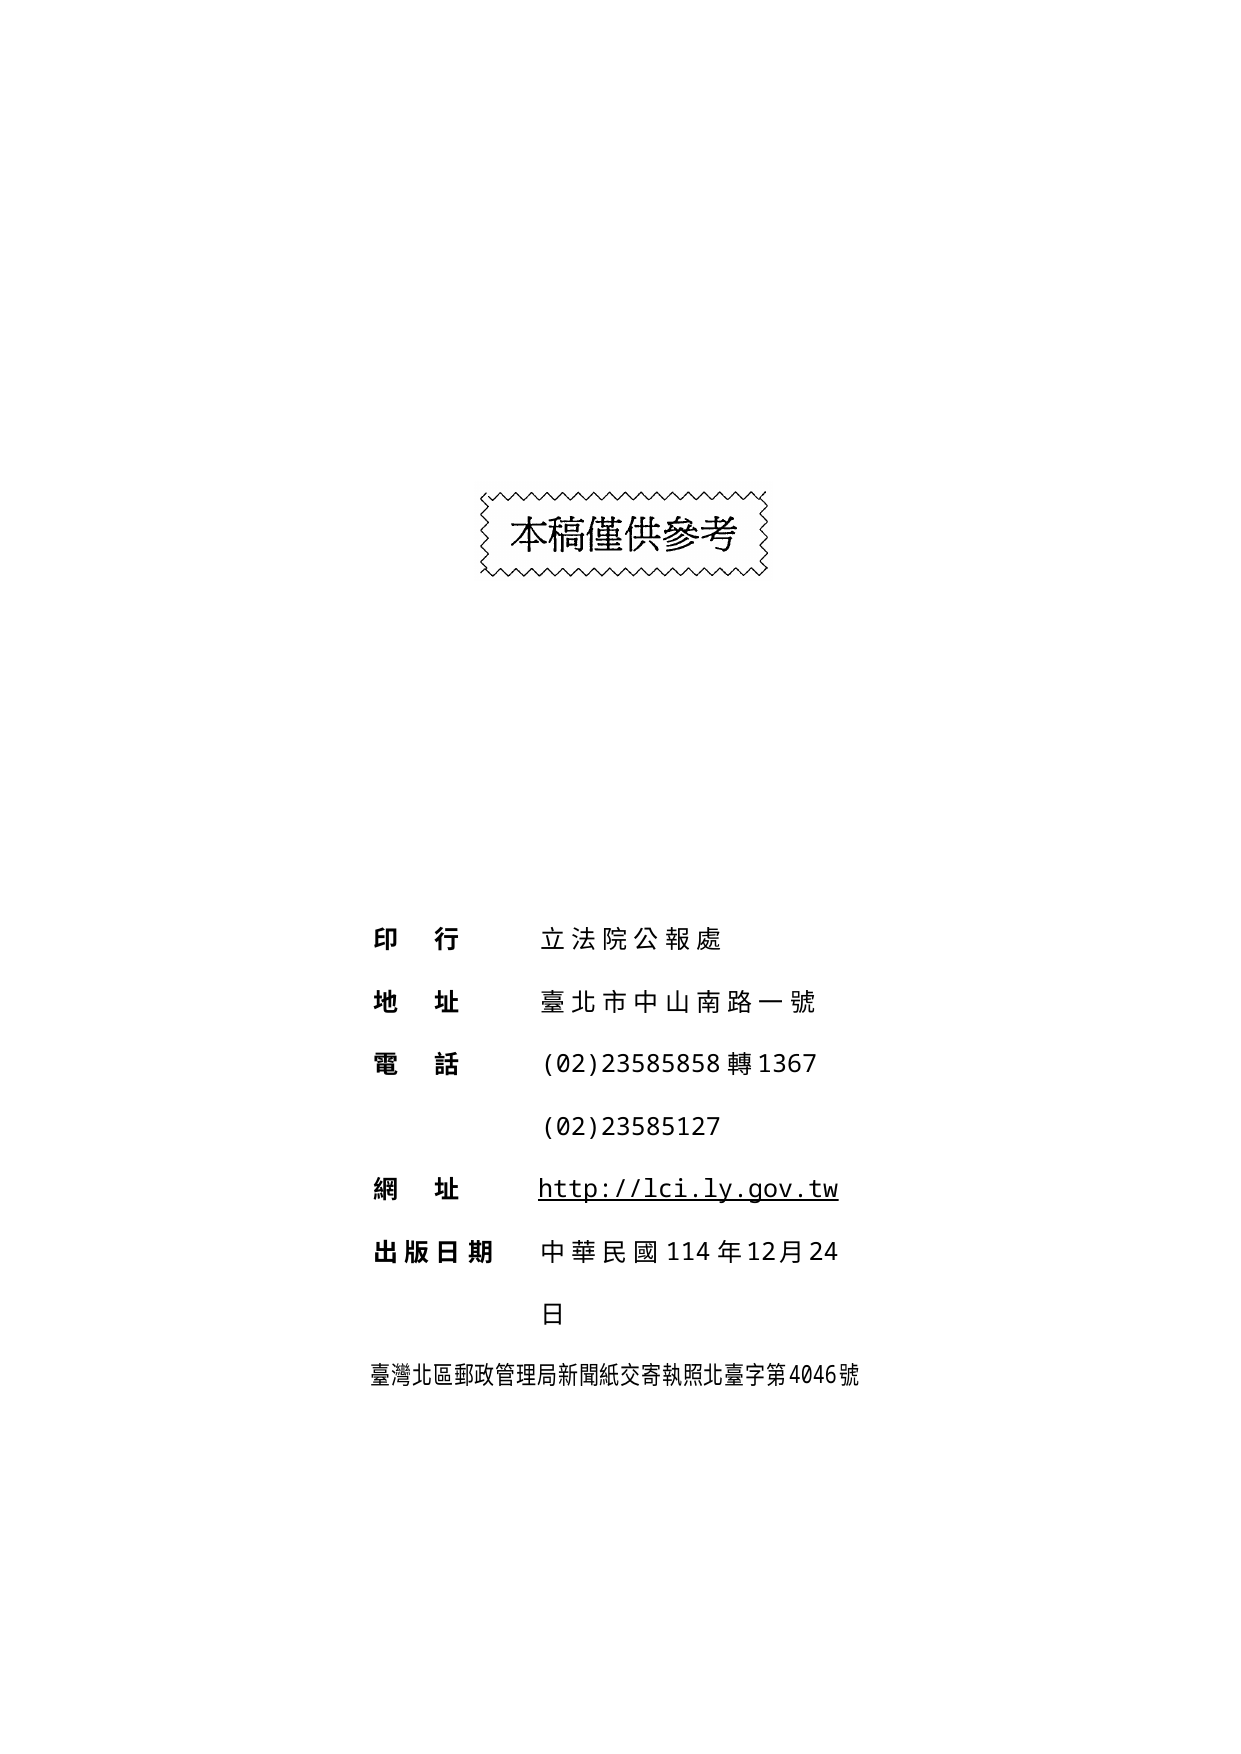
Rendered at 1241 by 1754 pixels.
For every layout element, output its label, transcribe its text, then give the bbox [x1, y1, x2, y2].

table_header [468, 406, 773, 594]
table_header 印行 [362, 906, 534, 969]
table_cell 地址 [362, 969, 534, 1031]
table_cell 臺北市中山南路一號 [534, 969, 878, 1031]
table_cell 電話 [362, 1031, 534, 1156]
table_cell 網址 [362, 1156, 534, 1219]
table_cell 出版日期 [362, 1219, 534, 1344]
table_cell http://lci.ly.gov.tw [534, 1156, 878, 1219]
table_cell (02)23585858轉1367 (02)23585127 [534, 1031, 878, 1156]
table_cell 臺灣北區郵政管理局新聞紙交寄執照北臺字第4046號 [362, 1344, 878, 1406]
table_cell 中華民國114年12月24日 [534, 1219, 878, 1344]
table_header 立法院公報處 [534, 906, 878, 969]
